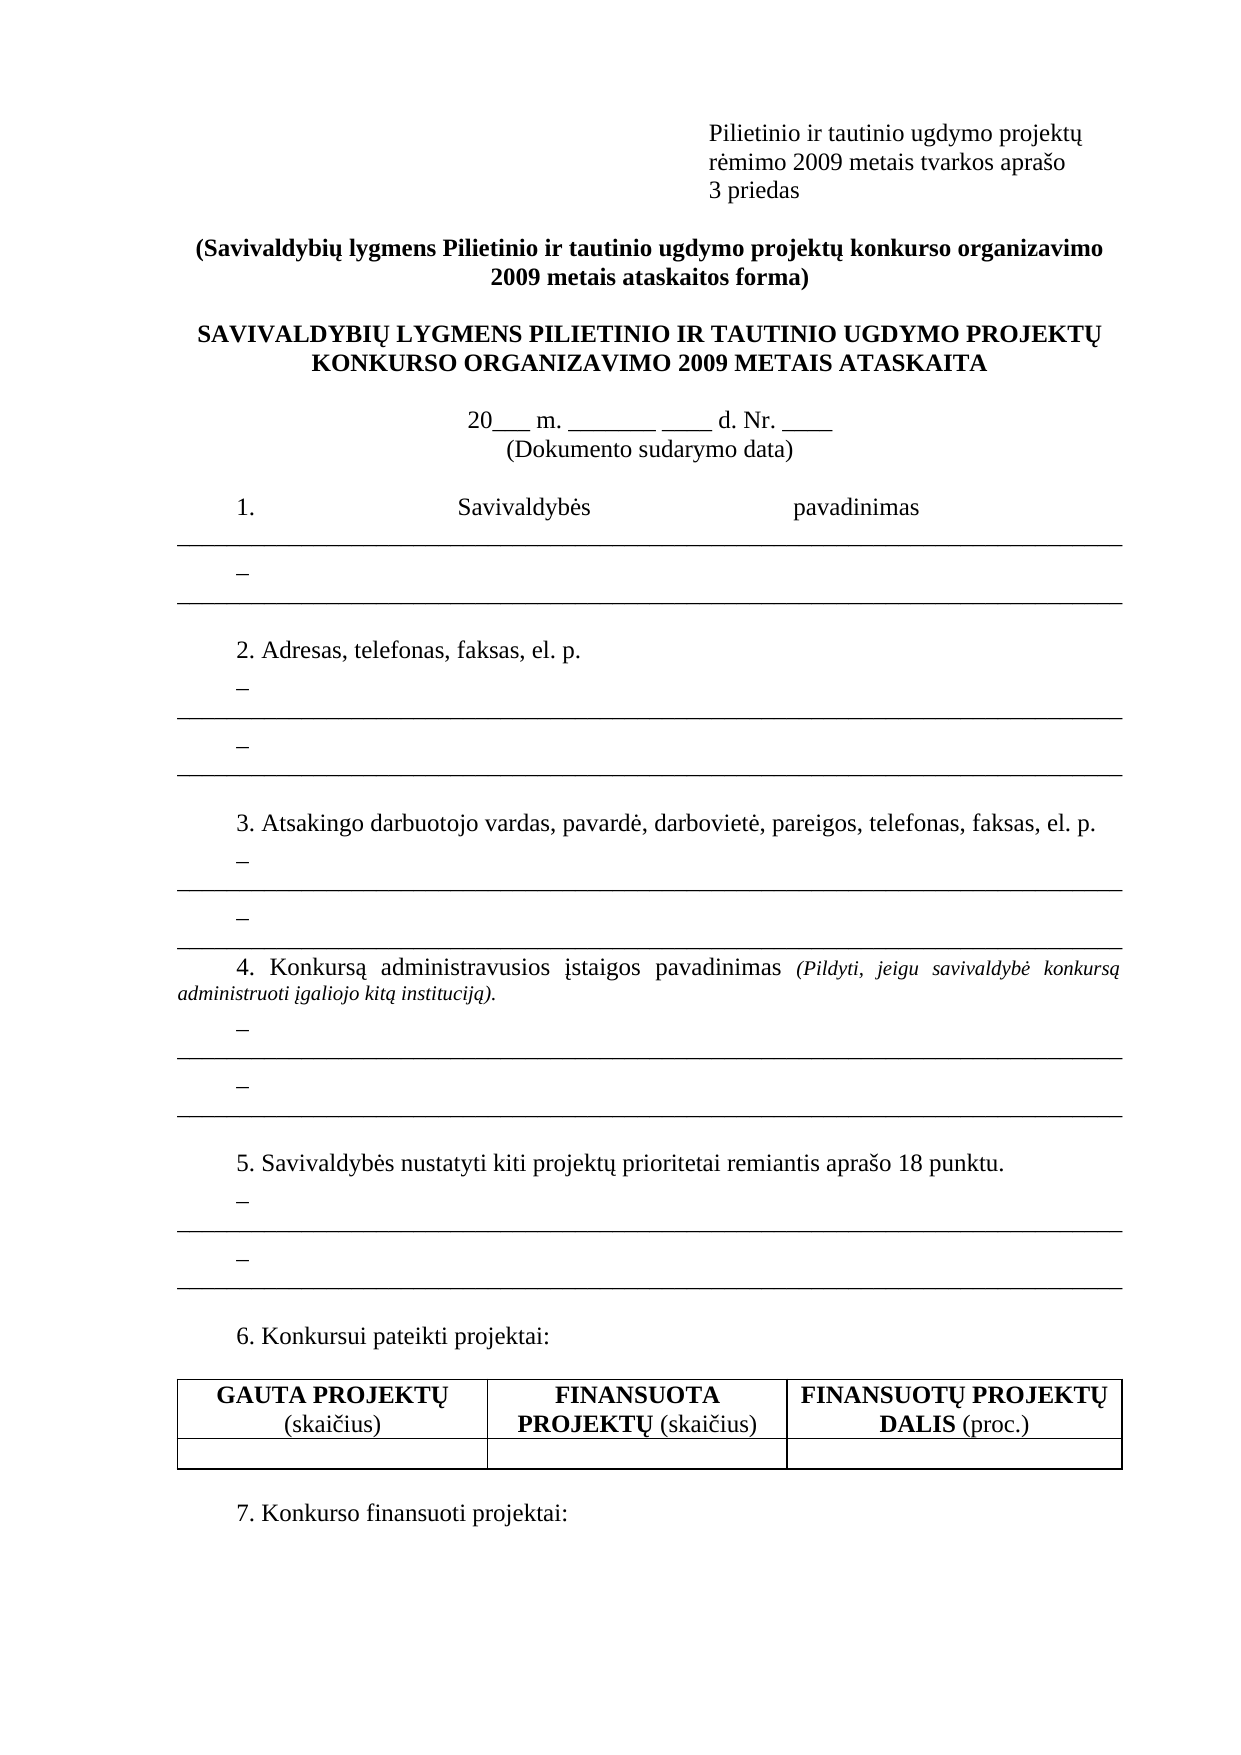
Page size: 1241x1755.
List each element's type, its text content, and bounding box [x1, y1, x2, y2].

text 4. Konkursą administravusios įstaigos pavadinimas (Pildyti, jeigu savivaldybė konkursą administruoti įgaliojo kitą instituciją). [177, 952, 1122, 1005]
text _ [177, 1005, 1122, 1058]
text Pilietinio ir tautinio ugdymo projektų [177, 118, 1122, 147]
text (Dokumento sudarymo data) [177, 434, 1122, 463]
text _ [177, 1235, 1122, 1288]
table_header FINANSUOTŲ PROJEKTŲ DALIS (proc.) [788, 1380, 1121, 1437]
text 2. Adresas, telefonas, faksas, el. p. [177, 636, 1122, 664]
text (Savivaldybių lygmens Pilietinio ir tautinio ugdymo projektų konkurso organizavimo 2009 metais ataskaitos forma) [177, 233, 1122, 291]
table_header GAUTA PROJEKTŲ (skaičius) [178, 1380, 487, 1437]
text 7. Konkurso finansuoti projektai: [177, 1498, 1122, 1527]
text 6. Konkursui pateikti projektai: [177, 1321, 1122, 1350]
table_header FINANSUOTA PROJEKTŲ (skaičius) [488, 1380, 786, 1437]
text _ [177, 837, 1122, 890]
text _ [177, 1062, 1122, 1116]
text rėmimo 2009 metais tvarkos aprašo [177, 147, 1122, 176]
table_cell [178, 1439, 487, 1468]
text 20___ m. _______ ____ d. Nr. ____ [177, 406, 1122, 434]
text _ [177, 1177, 1122, 1231]
text 5. Savivaldybės nustatyti kiti projektų prioritetai remiantis aprašo 18 punktu. [177, 1148, 1122, 1177]
table_cell [488, 1439, 786, 1468]
text 3. Atsakingo darbuotojo vardas, pavardė, darbovietė, pareigos, telefonas, faksas, el. p. [177, 808, 1122, 837]
text 1. Savivaldybės pavadinimas [177, 492, 1122, 545]
text 3 priedas [177, 176, 1122, 204]
text SAVIVALDYBIŲ LYGMENS PILIETINIO IR TAUTINIO UGDYMO PROJEKTŲ KONKURSO ORGANIZAVIMO 2009 METAIS ATASKAITA [177, 319, 1122, 377]
table_cell [788, 1439, 1121, 1468]
text _ [177, 664, 1122, 718]
text _ [177, 549, 1122, 603]
text _ [177, 894, 1122, 948]
text _ [177, 722, 1122, 775]
